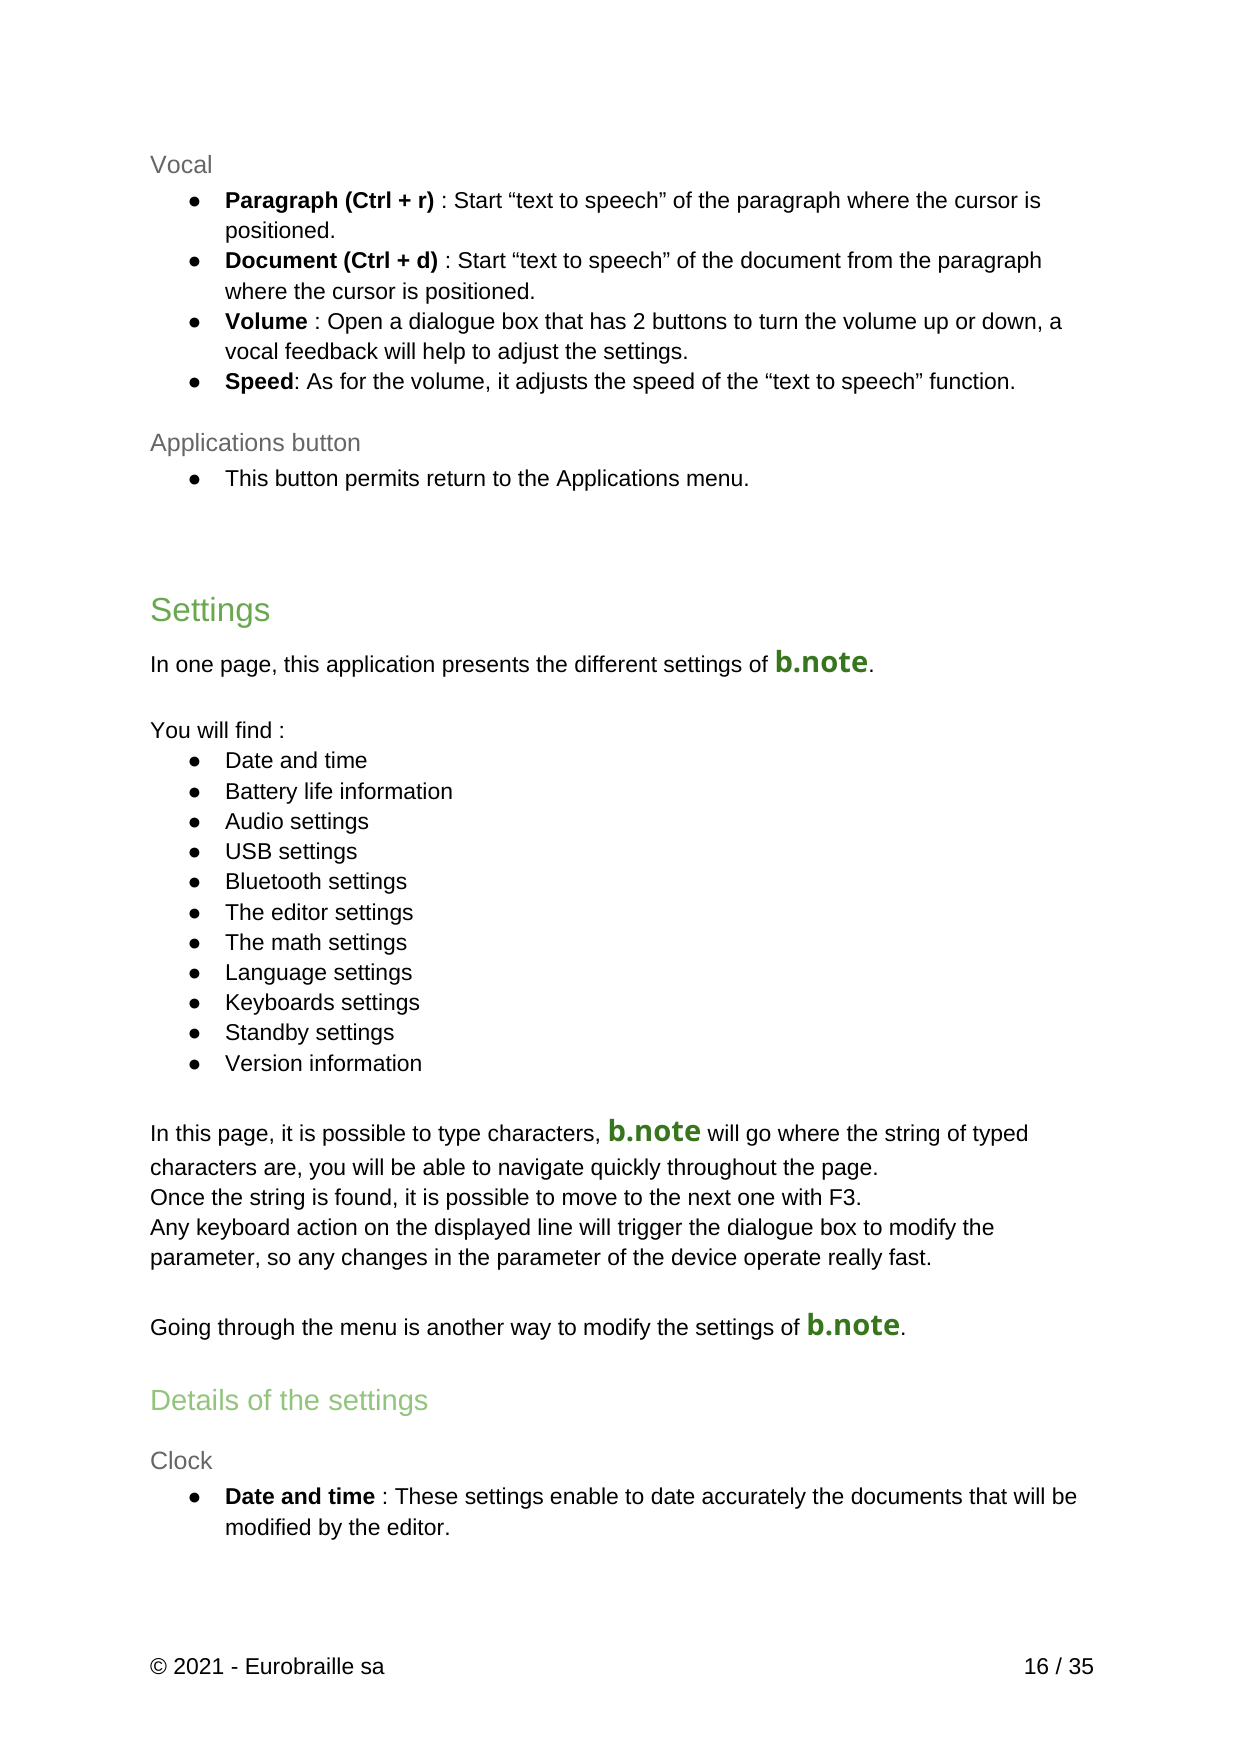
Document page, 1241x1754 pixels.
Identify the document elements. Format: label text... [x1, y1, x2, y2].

list Standby settings [187, 1019, 1090, 1046]
subtitle Settings [150, 590, 1090, 629]
list Document (Ctrl + d) : Start “text to speech” of the document from the paragraph where the cursor is positioned. [187, 247, 1090, 304]
list The math settings [187, 929, 1090, 955]
list The editor settings [187, 898, 1090, 925]
list Paragraph (Ctrl + r) : Start “text to speech” of the paragraph where the cursor is positioned. [187, 187, 1090, 244]
list Keyboards settings [187, 989, 1090, 1015]
list Audio settings [187, 808, 1090, 834]
list Version information [187, 1049, 1090, 1076]
list USB settings [187, 838, 1090, 864]
list Bluetooth settings [187, 868, 1090, 894]
subtitle Details of the settings [150, 1383, 1090, 1417]
list Date and time : These settings enable to date accurately the documents that will be modified by the editor. [187, 1483, 1090, 1540]
text You will find : [150, 717, 1090, 743]
list Battery life information [187, 778, 1090, 804]
list Speed: As for the volume, it adjusts the speed of the “text to speech” function. [187, 368, 1090, 395]
list Language settings [187, 959, 1090, 985]
subtitle Vocal [150, 150, 1090, 179]
list Date and time [187, 747, 1090, 774]
text In one page, this application presents the different settings of b.note. [150, 641, 1090, 681]
list This button permits return to the Applications menu. [187, 465, 1090, 491]
text In this page, it is possible to type characters, b.note will go where the string of typed characters are, you will be able to navigate quickly throughout the page. [150, 1110, 1090, 1180]
text Once the string is found, it is possible to move to the next one with F3. [150, 1184, 1090, 1210]
text Going through the menu is another way to modify the settings of b.note. [150, 1304, 1090, 1344]
subtitle Applications button [150, 428, 1090, 456]
subtitle Clock [150, 1446, 1090, 1475]
list Volume : Open a dialogue box that has 2 buttons to turn the volume up or down, a vocal feedback will help to adjust the settings. [187, 308, 1090, 364]
text Any keyboard action on the displayed line will trigger the dialogue box to modify the parameter, so any changes in the parameter of the device operate really fast. [150, 1214, 1090, 1270]
